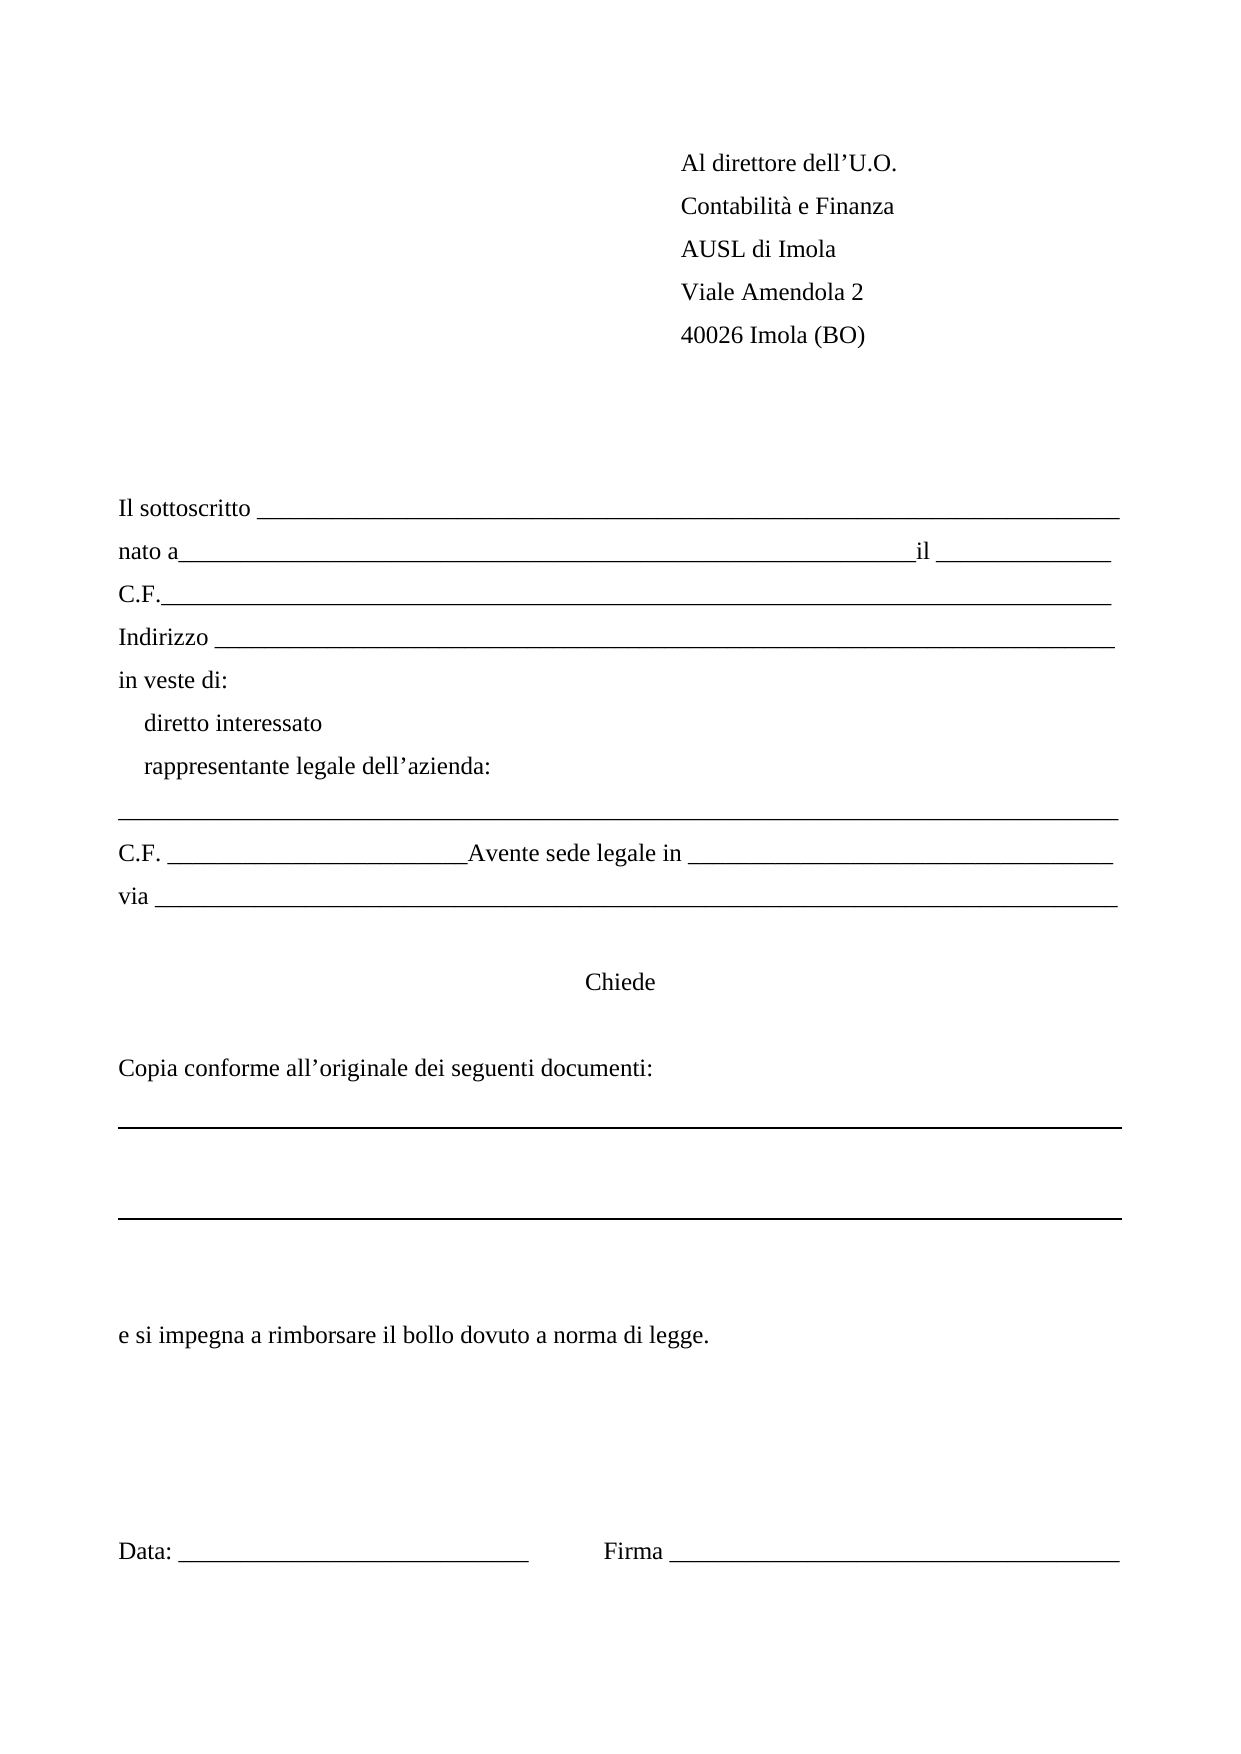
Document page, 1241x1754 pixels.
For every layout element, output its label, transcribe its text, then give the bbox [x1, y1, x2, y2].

text Al direttore dell’U.O. [681, 148, 1122, 176]
text Indirizzo ________________________________________________________________________ [118, 622, 1122, 651]
text AUSL di Imola [681, 234, 1122, 263]
text C.F. ________________________Avente sede legale in __________________________________ via _____________________________________________________________________________ [118, 838, 1122, 909]
text Il sottoscritto _____________________________________________________________________ nato a___________________________________________________________il ______________ [118, 493, 1122, 564]
text Contabilità e Finanza [681, 191, 1122, 219]
text 40026 Imola (BO) [681, 320, 1122, 349]
text Chiede [118, 967, 1122, 996]
text Data: ____________________________ Firma ____________________________________ [118, 1536, 1122, 1565]
text C.F.____________________________________________________________________________ [118, 579, 1122, 608]
text ⁪ diretto interessato [118, 708, 1122, 737]
text ⁪ rappresentante legale dell’azienda: ________________________________________________________________________________ [118, 751, 1122, 823]
text in veste di: [118, 665, 1122, 694]
text e si impegna a rimborsare il bollo dovuto a norma di legge. [118, 1320, 1122, 1349]
text Viale Amendola 2 [681, 277, 1122, 306]
text Copia conforme all’originale dei seguenti documenti: [118, 1053, 1122, 1082]
